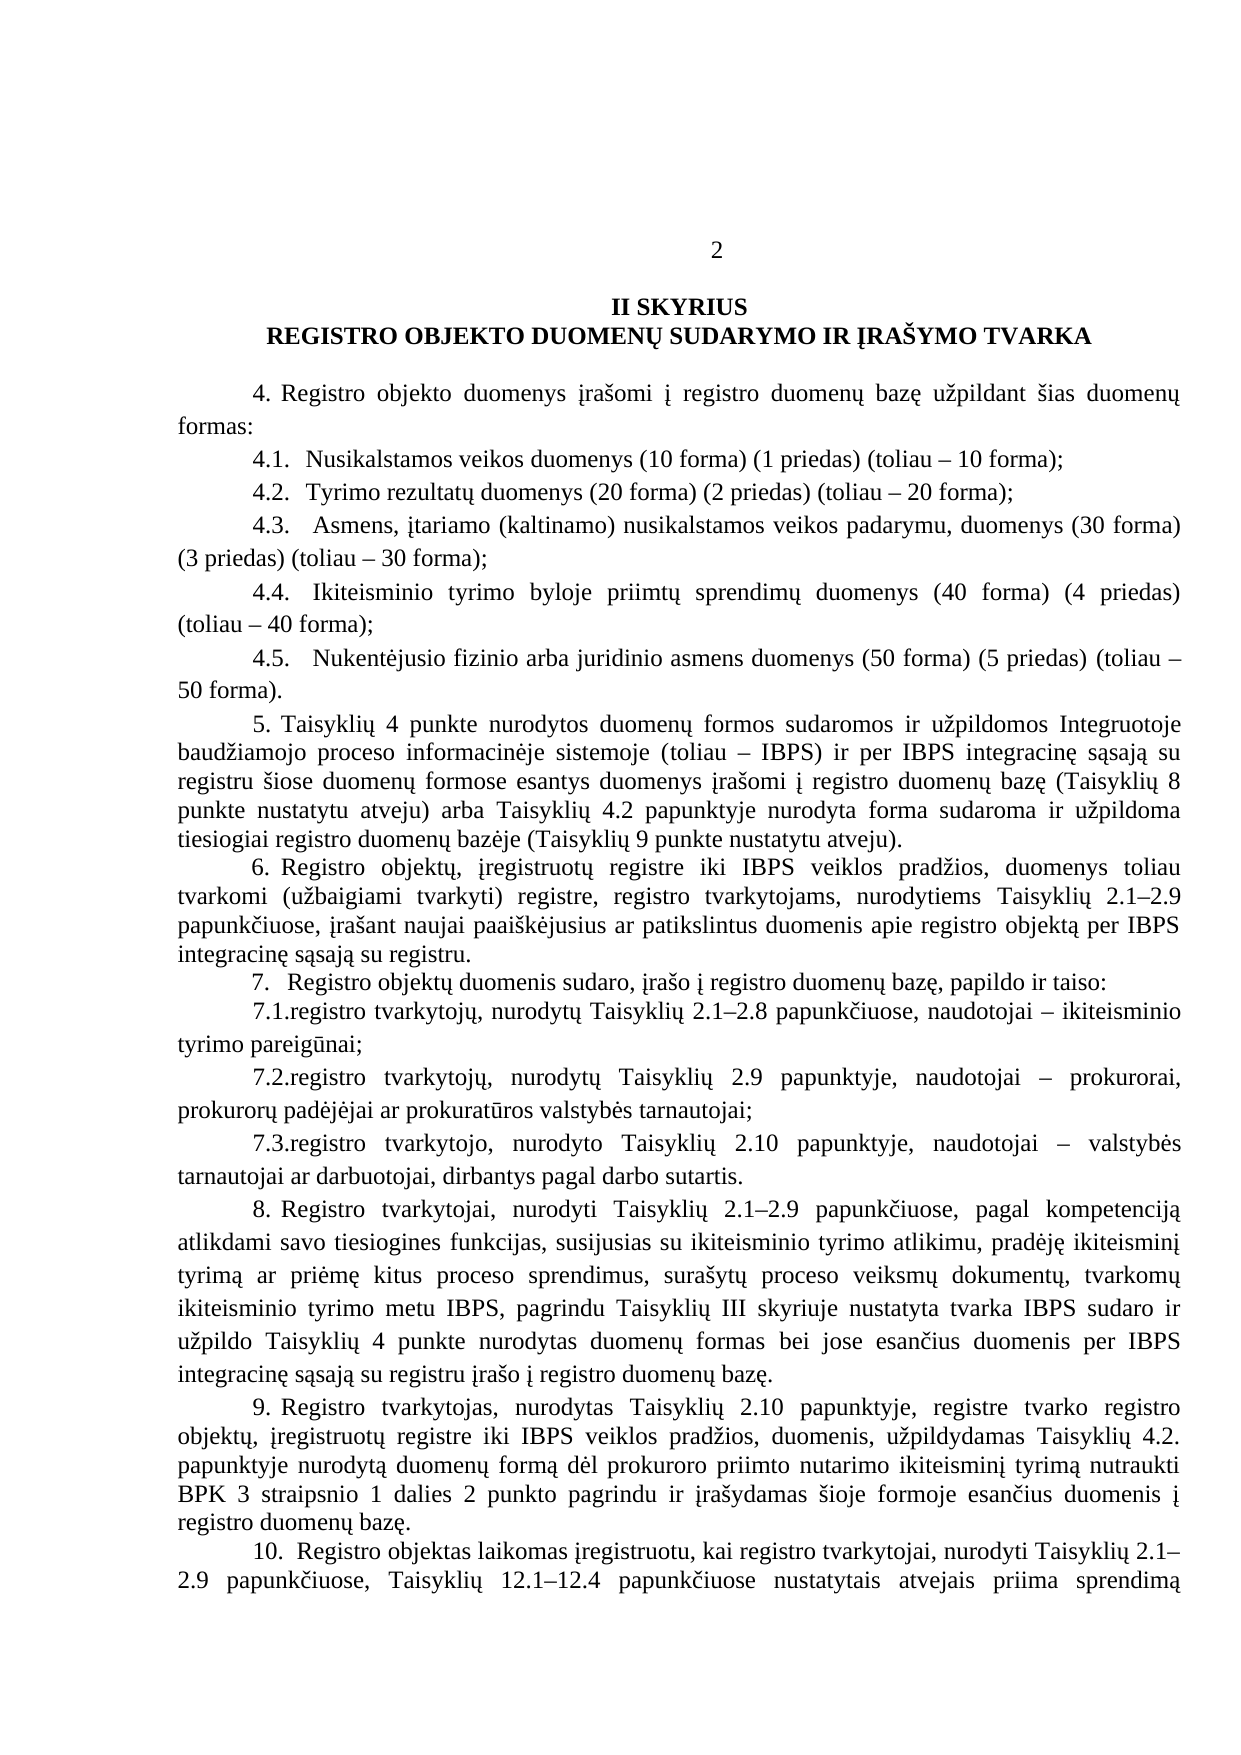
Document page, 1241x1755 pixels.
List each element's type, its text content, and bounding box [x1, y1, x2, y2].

text 9. Registro tvarkytojas, nurodytas Taisyklių 2.10 papunktyje, registre tvarko registro objektų, įregistruotų registre iki IBPS veiklos pradžios, duomenis, užpildydamas Taisyklių 4.2. papunktyje nurodytą duomenų formą dėl prokuroro priimto nutarimo ikiteisminį tyrimą nutraukti BPK 3 straipsnio 1 dalies 2 punkto pagrindu ir įrašydamas šioje formoje esančius duomenis į registro duomenų bazę. [177, 1392, 1181, 1536]
text 4.2. Tyrimo rezultatų duomenys (20 forma) (2 priedas) (toliau – 20 forma); [252, 477, 1181, 506]
text 7.2. registro tvarkytojų, nurodytų Taisyklių 2.9 papunktyje, naudotojai – prokurorai, prokurorų padėjėjai ar prokuratūros valstybės tarnautojai; [177, 1062, 1181, 1124]
text II SKYRIUS [177, 292, 1181, 321]
text 5. Taisyklių 4 punkte nurodytos duomenų formos sudaromos ir užpildomos Integruotoje baudžiamojo proceso informacinėje sistemoje (toliau – IBPS) ir per IBPS integracinę sąsają su registru šiose duomenų formose esantys duomenys įrašomi į registro duomenų bazę (Taisyklių 8 punkte nustatytu atveju) arba Taisyklių 4.2 papunktyje nurodyta forma sudaroma ir užpildoma tiesiogiai registro duomenų bazėje (Taisyklių 9 punkte nustatytu atveju). [177, 709, 1181, 852]
text 6. Registro objektų, įregistruotų registre iki IBPS veiklos pradžios, duomenys toliau tvarkomi (užbaigiami tvarkyti) registre, registro tvarkytojams, nurodytiems Taisyklių 2.1–2.9 papunkčiuose, įrašant naujai paaiškėjusius ar patikslintus duomenis apie registro objektą per IBPS integracinę sąsają su registru. [177, 852, 1181, 967]
text 7.3. registro tvarkytojo, nurodyto Taisyklių 2.10 papunktyje, naudotojai – valstybės tarnautojai ar darbuotojai, dirbantys pagal darbo sutartis. [177, 1128, 1181, 1190]
text 7. Registro objektų duomenis sudaro, įrašo į registro duomenų bazę, papildo ir taiso: [177, 967, 1181, 996]
text 4.3. Asmens, įtariamo (kaltinamo) nusikalstamos veikos padarymu, duomenys (30 forma) (3 priedas) (toliau – 30 forma); [177, 511, 1181, 572]
text 4.1. Nusikalstamos veikos duomenys (10 forma) (1 priedas) (toliau – 10 forma); [252, 444, 1181, 473]
text 8. Registro tvarkytojai, nurodyti Taisyklių 2.1–2.9 papunkčiuose, pagal kompetenciją atlikdami savo tiesiogines funkcijas, susijusias su ikiteisminio tyrimo atlikimu, pradėję ikiteisminį tyrimą ar priėmę kitus proceso sprendimus, surašytų proceso veiksmų dokumentų, tvarkomų ikiteisminio tyrimo metu IBPS, pagrindu Taisyklių III skyriuje nustatyta tvarka IBPS sudaro ir užpildo Taisyklių 4 punkte nurodytas duomenų formas bei jose esančius duomenis per IBPS integracinę sąsają su registru įrašo į registro duomenų bazę. [177, 1194, 1181, 1388]
text 10. Registro objektas laikomas įregistruotu, kai registro tvarkytojai, nurodyti Taisyklių 2.1–2.9 papunkčiuose, Taisyklių 12.1–12.4 papunkčiuose nustatytais atvejais priima sprendimą [177, 1536, 1181, 1594]
text 4.5. Nukentėjusio fizinio arba juridinio asmens duomenys (50 forma) (5 priedas) (toliau – 50 forma). [177, 643, 1181, 704]
text REGISTRO OBJEKTO DUOMENŲ SUDARYMO IR ĮRAŠYMO TVARKA [177, 321, 1181, 350]
text 4. Registro objekto duomenys įrašomi į registro duomenų bazę užpildant šias duomenų formas: [177, 378, 1181, 440]
text 4.4. Ikiteisminio tyrimo byloje priimtų sprendimų duomenys (40 forma) (4 priedas) (toliau – 40 forma); [177, 577, 1181, 638]
text 7.1. registro tvarkytojų, nurodytų Taisyklių 2.1–2.8 papunkčiuose, naudotojai – ikiteisminio tyrimo pareigūnai; [177, 996, 1181, 1058]
